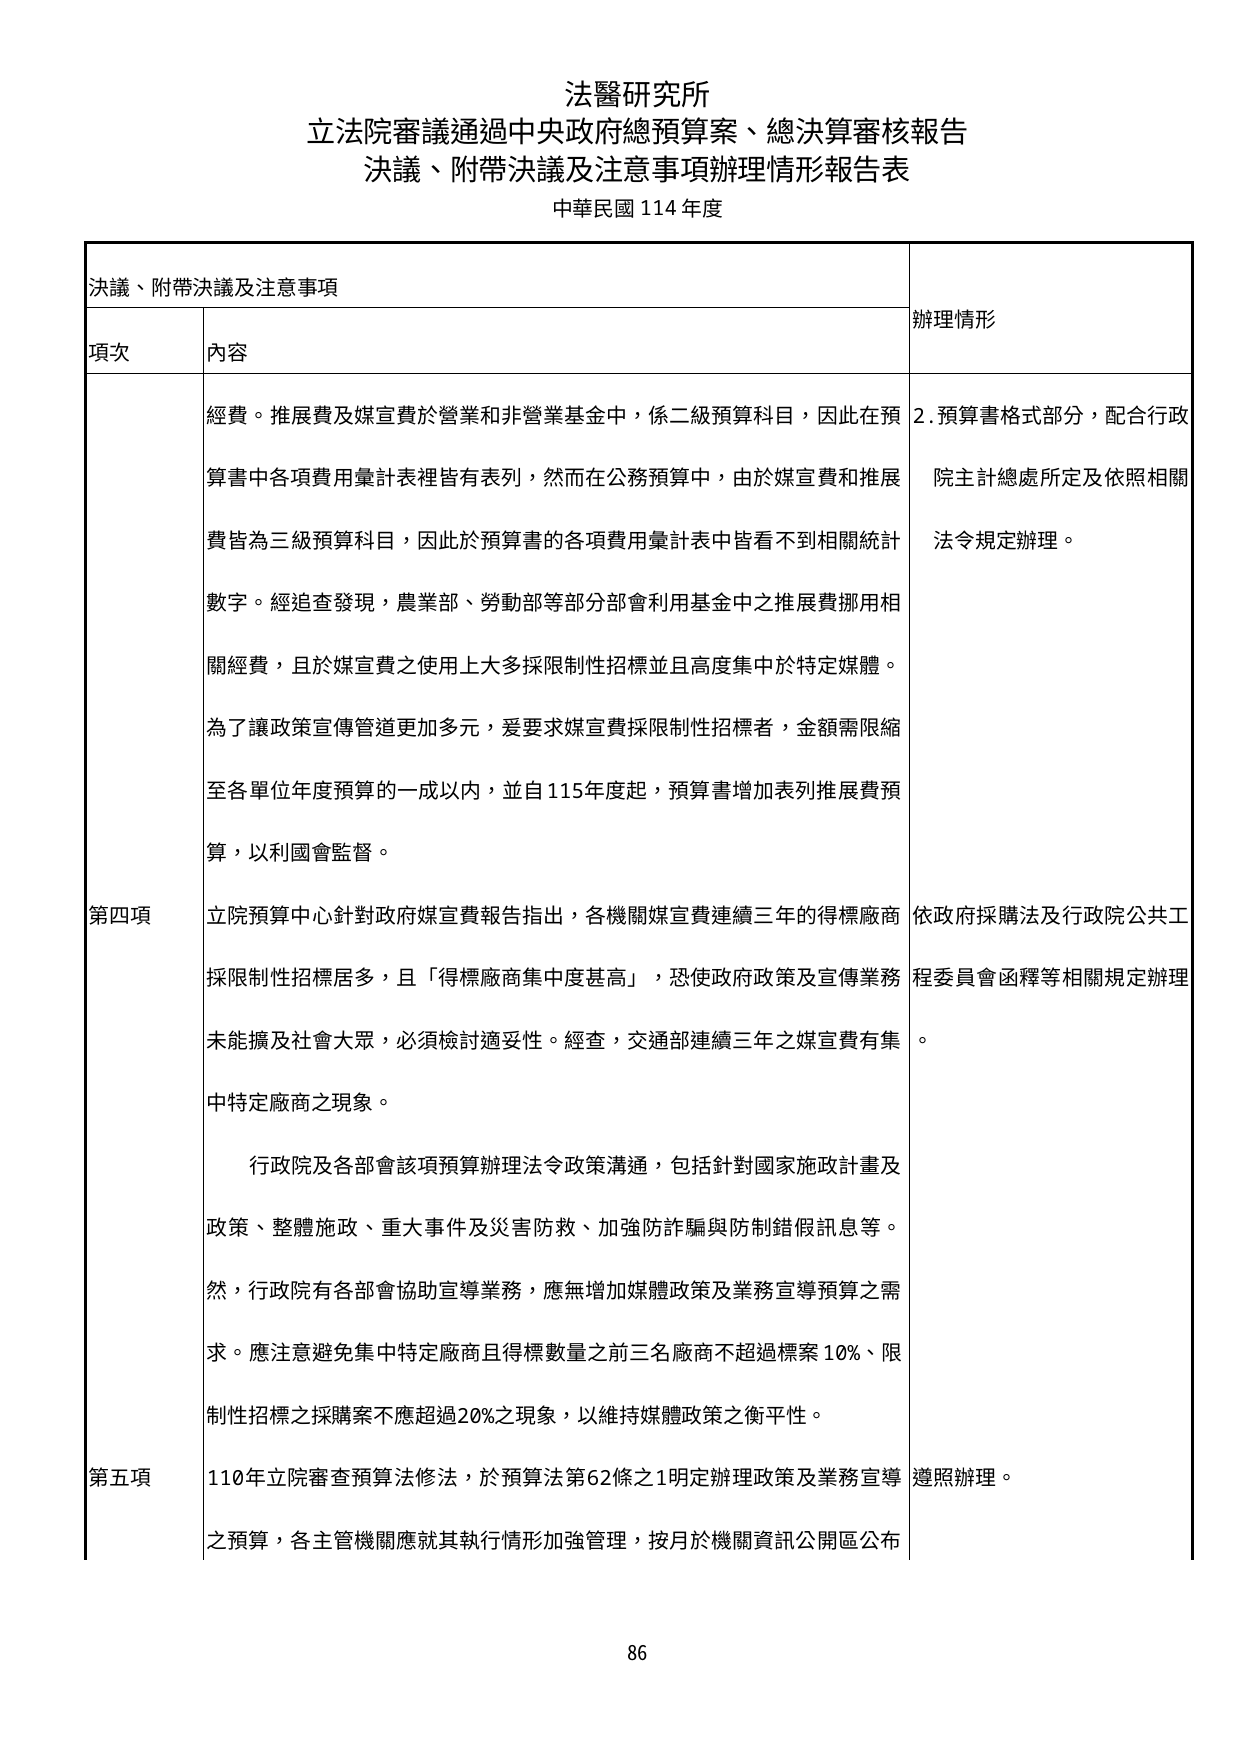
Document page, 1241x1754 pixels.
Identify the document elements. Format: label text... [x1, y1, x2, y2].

table_cell 遵照辦理。 [910, 1435, 1191, 1560]
table_cell 經費。推展費及媒宣費於營業和非營業基金中，係二級預算科目，因此在預算書中各項費用彙計表裡皆有表列，然而在公務預算中，由於媒宣費和推展費皆為三級預算科目，因此於預算書的各項費用彙計表中皆看不到相關統計數字。經追查發現，農業部、勞動部等部分部會利用基金中之推展費挪用相關經費，且於媒宣費之使用上大多採限制性招標並且高度集中於特定媒體。為了讓政策宣傳管道更加多元，爰要求媒宣費採限制性招標者，金額需限縮至各單位年度預算的一成以内，並自115年度起，預算書增加表列推展費預算，以利國會監督。 [204, 374, 909, 872]
table_cell 內容 [204, 308, 909, 372]
table_cell 依政府採購法及行政院公共工程委員會函釋等相關規定辦理。 [910, 873, 1191, 1435]
table_header 辦理情形 [910, 244, 1191, 372]
table_header 決議、附帶決議及注意事項 [87, 244, 909, 307]
table_cell [87, 374, 203, 872]
table_cell 2.預算書格式部分，配合行政院主計總處所定及依照相關法令規定辦理。 [910, 374, 1191, 872]
table_cell 立院預算中心針對政府媒宣費報告指出，各機關媒宣費連續三年的得標廠商採限制性招標居多，且「得標廠商集中度甚高」，恐使政府政策及宣傳業務未能擴及社會大眾，必須檢討適妥性。經查，交通部連續三年之媒宣費有集中特定廠商之現象。 行政院及各部會該項預算辦理法令政策溝通，包括針對國家施政計畫及政策、整體施政、重大事件及災害防救、加強防詐騙與防制錯假訊息等。然，行政院有各部會協助宣導業務，應無增加媒體政策及業務宣導預算之需求。應注意避免集中特定廠商且得標數量之前三名廠商不超過標案10%、限制性招標之採購案不應超過20%之現象，以維持媒體政策之衡平性。 [204, 873, 909, 1435]
table_cell 110年立院審查預算法修法，於預算法第62條之1明定辦理政策及業務宣導之預算，各主管機關應就其執行情形加強管理，按月於機關資訊公開區公布 [204, 1435, 909, 1560]
table_cell 第四項 [87, 873, 203, 1435]
table_cell 第五項 [87, 1435, 203, 1560]
table_cell 項次 [87, 308, 203, 372]
